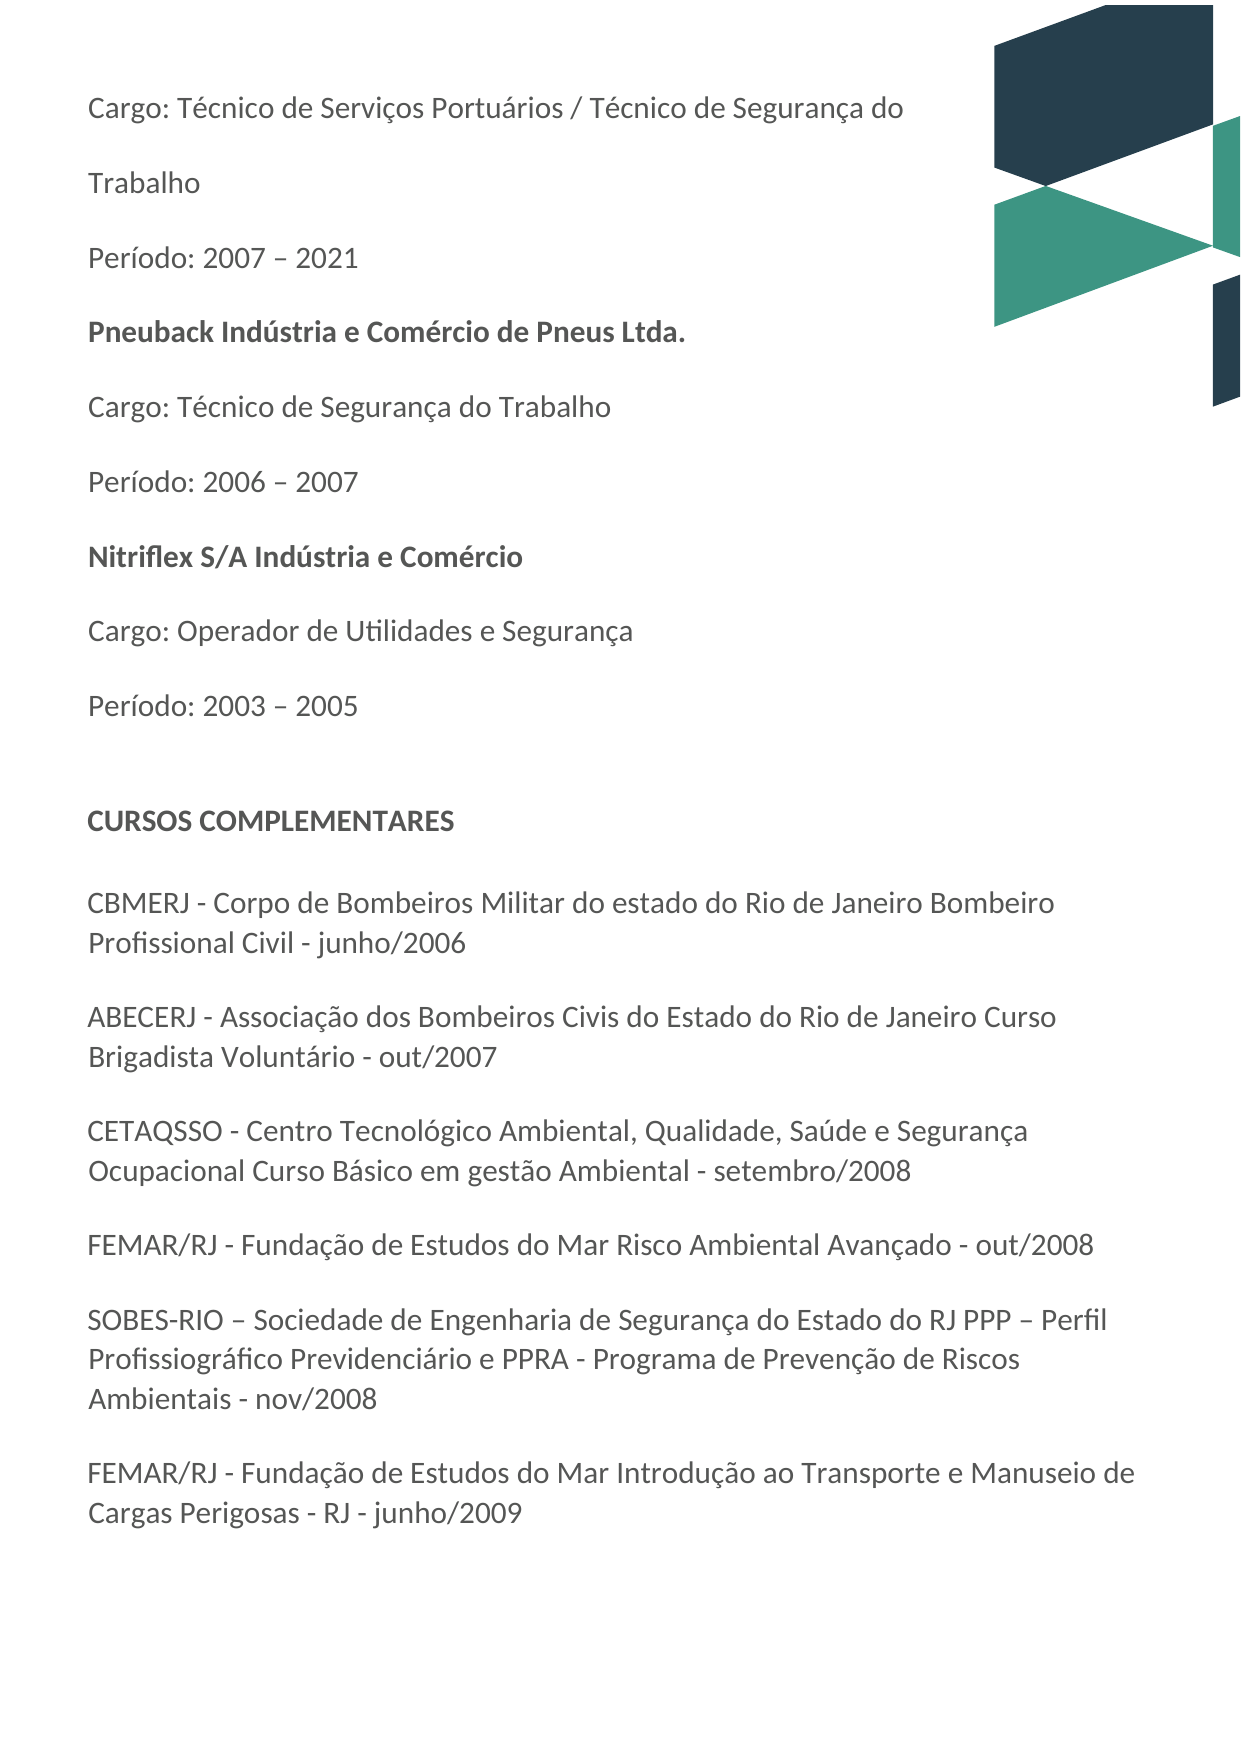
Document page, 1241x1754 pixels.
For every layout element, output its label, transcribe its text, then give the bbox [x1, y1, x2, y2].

text Pneuback Indústria e Comércio de Pneus Ltda. Cargo: Técnico de Segurança do Trabalho [88, 313, 1147, 425]
text [1049, 150, 1147, 201]
text Nitriflex S/A Indústria e Comércio Cargo: Operador de Utilidades e Segurança [88, 537, 1147, 649]
text CETAQSSO - Centro Tecnológico Ambiental, Qualidade, Saúde e Segurança Ocupacional Curso Básico em gestão Ambiental - setembro/2008 [87, 1111, 1147, 1189]
text SOBES-RIO – Sociedade de Engenharia de Segurança do Estado do RJ PPP – Perfil Profissiográfico Previdenciário e PPRA - Programa de Prevenção de Riscos Ambientais - nov/2008 [87, 1300, 1147, 1417]
text Período: 2003 – 2005 [88, 686, 1147, 724]
text CURSOS COMPLEMENTARES [87, 801, 1147, 839]
text CBMERJ - Corpo de Bombeiros Militar do estado do Rio de Janeiro Bombeiro Profissional Civil - junho/2006 [87, 883, 1147, 961]
text Cargo: Técnico de Serviços Portuários / Técnico de Segurança do Trabalho [88, 88, 1042, 201]
text FEMAR/RJ - Fundação de Estudos do Mar Introdução ao Transporte e Manuseio de Cargas Perigosas - RJ - junho/2009 [87, 1453, 1147, 1531]
text FEMAR/RJ - Fundação de Estudos do Mar Risco Ambiental Avançado - out/2008 [87, 1225, 1147, 1263]
text Período: 2006 – 2007 [88, 462, 1147, 500]
text ABECERJ - Associação dos Bombeiros Civis do Estado do Rio de Janeiro Curso Brigadista Voluntário - out/2007 [87, 997, 1147, 1075]
text Período: 2007 – 2021 [88, 238, 994, 276]
